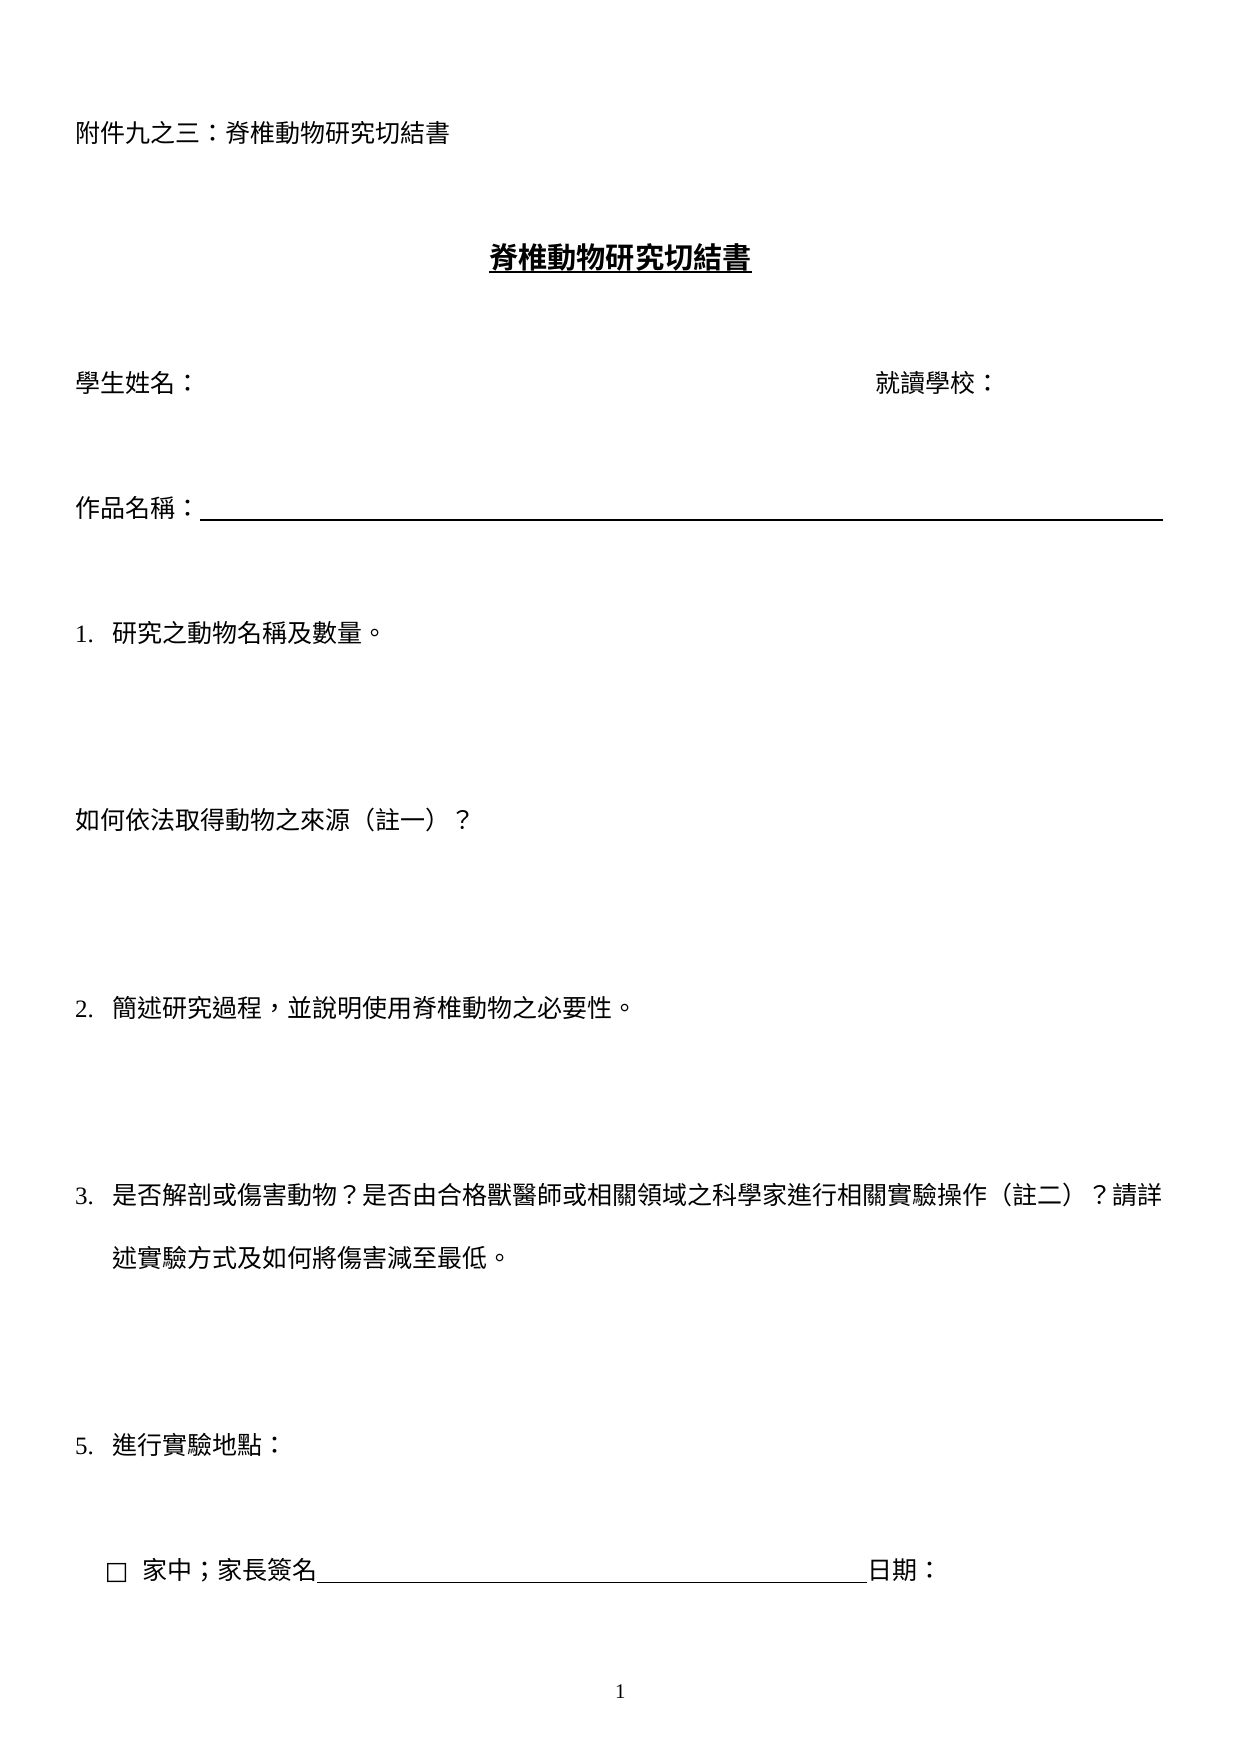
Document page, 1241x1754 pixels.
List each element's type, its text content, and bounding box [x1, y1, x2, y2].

list 是否解剖或傷害動物？是否由合格獸醫師或相關領域之科學家進行相關實驗操作（註二）？請詳述實驗方式及如何將傷害減至最低。 [75, 1152, 1165, 1277]
text 附件九之三：脊椎動物研究切結書 [75, 89, 1165, 152]
list 家中；家長簽名 日期： [104, 1527, 1165, 1589]
list 進行實驗地點： [75, 1402, 1165, 1464]
list 簡述研究過程，並說明使用脊椎動物之必要性。 [75, 964, 1165, 1027]
text 學生姓名： 就讀學校： [75, 339, 1165, 402]
text 脊椎動物研究切結書 [75, 214, 1165, 277]
text 作品名稱： [75, 464, 1165, 527]
list 研究之動物名稱及數量。 [75, 589, 1165, 652]
text 如何依法取得動物之來源（註一）？ [75, 777, 1165, 839]
